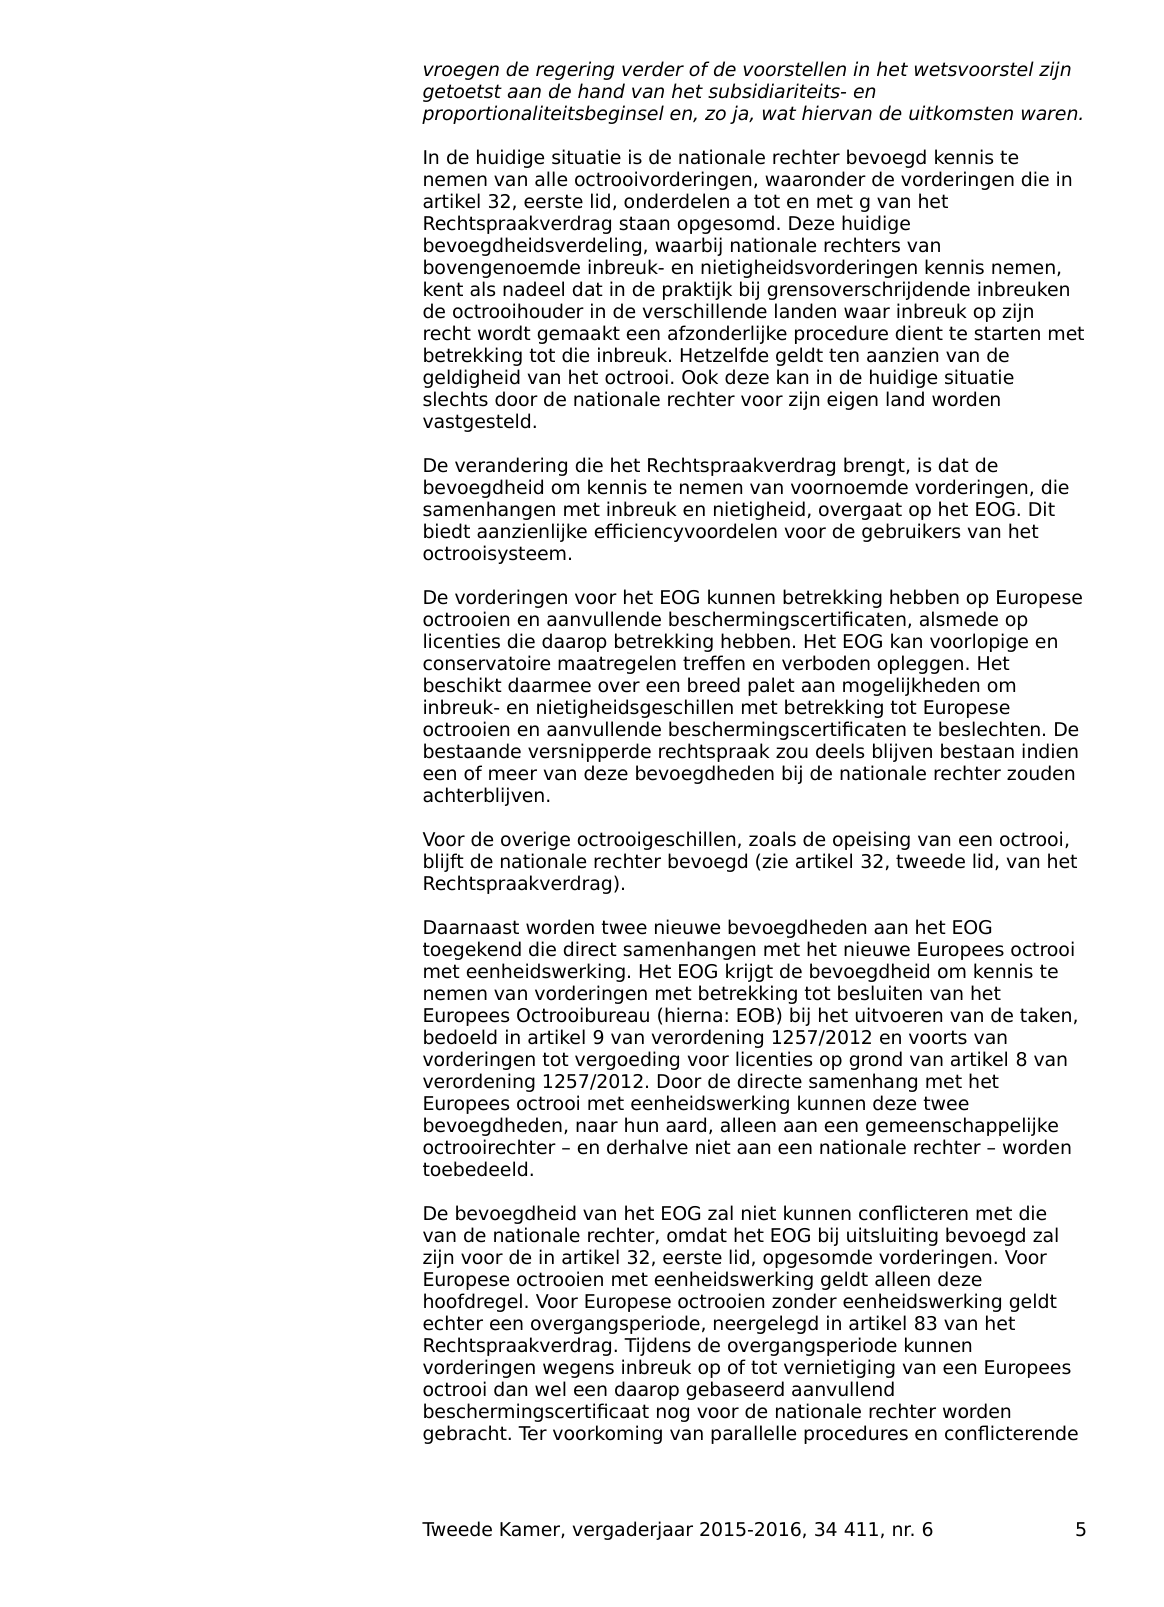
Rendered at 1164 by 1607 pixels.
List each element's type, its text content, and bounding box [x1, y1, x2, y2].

text Voor de overige octrooigeschillen, zoals de opeising van een octrooi, blijft de nationale rechter bevoegd (zie artikel 32, tweede lid, van het Rechtspraakverdrag). [422, 829, 1087, 895]
text vroegen de regering verder of de voorstellen in het wetsvoorstel zijn getoetst aan de hand van het subsidiariteits- en proportionaliteitsbeginsel en, zo ja, wat hiervan de uitkomsten waren. [422, 59, 1087, 125]
text Daarnaast worden twee nieuwe bevoegdheden aan het EOG toegekend die direct samenhangen met het nieuwe Europees octrooi met eenheidswerking. Het EOG krijgt de bevoegdheid om kennis te nemen van vorderingen met betrekking tot besluiten van het Europees Octrooibureau (hierna: EOB) bij het uitvoeren van de taken, bedoeld in artikel 9 van verordening 1257/2012 en voorts van vorderingen tot vergoeding voor licenties op grond van artikel 8 van verordening 1257/2012. Door de directe samenhang met het Europees octrooi met eenheidswerking kunnen deze twee bevoegdheden, naar hun aard, alleen aan een gemeenschappelijke octrooirechter – en derhalve niet aan een nationale rechter – worden toebedeeld. [422, 917, 1087, 1181]
text De vorderingen voor het EOG kunnen betrekking hebben op Europese octrooien en aanvullende beschermingscertificaten, alsmede op licenties die daarop betrekking hebben. Het EOG kan voorlopige en conservatoire maatregelen treffen en verboden opleggen. Het beschikt daarmee over een breed palet aan mogelijkheden om inbreuk- en nietigheidsgeschillen met betrekking tot Europese octrooien en aanvullende beschermingscertificaten te beslechten. De bestaande versnipperde rechtspraak zou deels blijven bestaan indien een of meer van deze bevoegdheden bij de nationale rechter zouden achterblijven. [422, 587, 1087, 807]
text In de huidige situatie is de nationale rechter bevoegd kennis te nemen van alle octrooivorderingen, waaronder de vorderingen die in artikel 32, eerste lid, onderdelen a tot en met g van het Rechtspraakverdrag staan opgesomd. Deze huidige bevoegdheidsverdeling, waarbij nationale rechters van bovengenoemde inbreuk- en nietigheidsvorderingen kennis nemen, kent als nadeel dat in de praktijk bij grensoverschrijdende inbreuken de octrooihouder in de verschillende landen waar inbreuk op zijn recht wordt gemaakt een afzonderlijke procedure dient te starten met betrekking tot die inbreuk. Hetzelfde geldt ten aanzien van de geldigheid van het octrooi. Ook deze kan in de huidige situatie slechts door de nationale rechter voor zijn eigen land worden vastgesteld. [422, 147, 1087, 433]
text De verandering die het Rechtspraakverdrag brengt, is dat de bevoegdheid om kennis te nemen van voornoemde vorderingen, die samenhangen met inbreuk en nietigheid, overgaat op het EOG. Dit biedt aanzienlijke efficiencyvoordelen voor de gebruikers van het octrooisysteem. [422, 455, 1087, 565]
text De bevoegdheid van het EOG zal niet kunnen conflicteren met die van de nationale rechter, omdat het EOG bij uitsluiting bevoegd zal zijn voor de in artikel 32, eerste lid, opgesomde vorderingen. Voor Europese octrooien met eenheidswerking geldt alleen deze hoofdregel. Voor Europese octrooien zonder eenheidswerking geldt echter een overgangsperiode, neergelegd in artikel 83 van het Rechtspraakverdrag. Tijdens de overgangsperiode kunnen vorderingen wegens inbreuk op of tot vernietiging van een Europees octrooi dan wel een daarop gebaseerd aanvullend beschermingscertificaat nog voor de nationale rechter worden gebracht. Ter voorkoming van parallelle procedures en conflicterende [422, 1203, 1087, 1445]
